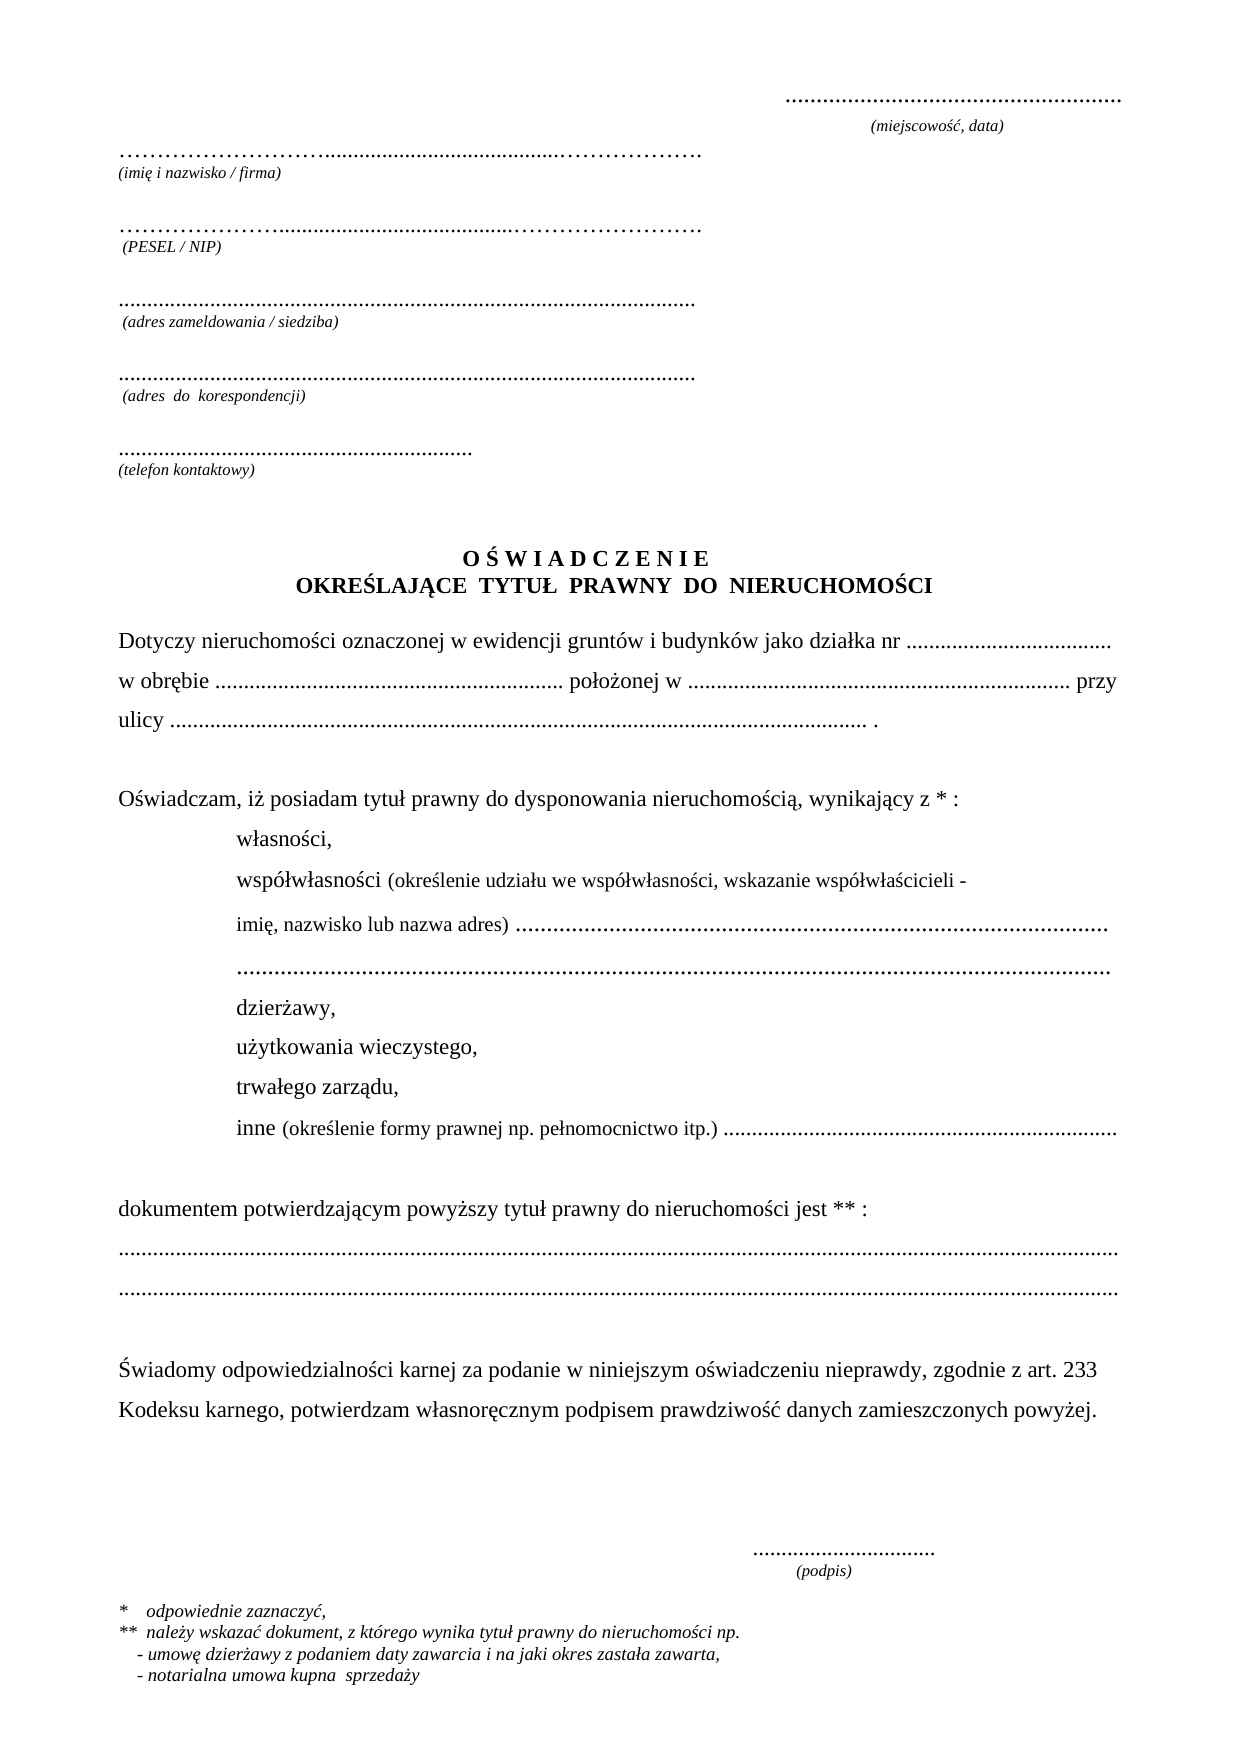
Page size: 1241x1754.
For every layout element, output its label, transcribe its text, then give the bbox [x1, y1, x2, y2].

text w obrębie ............................................................. położonej w ................................................................... przy [118, 667, 1122, 693]
text ...................................................... [118, 79, 1122, 108]
text dokumentem potwierdzającym powyższy tytuł prawny do nieruchomości jest ** : [118, 1195, 1122, 1221]
text Dotyczy nieruchomości oznaczonej w ewidencji gruntów i budynków jako działka nr .................................... [118, 628, 1122, 654]
text (podpis) [118, 1561, 1122, 1580]
text - notarialna umowa kupna sprzedaży [118, 1664, 1122, 1686]
text ............................................................................................................................................ [118, 951, 1122, 979]
text - umowę dzierżawy z podaniem daty zawarcia i na jaki okres zastała zawarta, [118, 1643, 1122, 1664]
text  inne (określenie formy prawnej np. pełnomocnictwo itp.) ..................................................................... [118, 1112, 1122, 1141]
text ............................................................................................................................................................................... [118, 1274, 1122, 1300]
text Świadomy odpowiedzialności karnej za podanie w niniejszym oświadczeniu nieprawdy, zgodnie z art. 233 Kodeksu karnego, potwierdzam własnoręcznym podpisem prawdziwość danych zamieszczonych powyżej. [118, 1356, 1122, 1422]
text ..................................................................................................... [118, 359, 1122, 386]
text  własności, [118, 825, 1122, 851]
text ……………………….........................................………………. [118, 136, 1122, 163]
text (adres zameldowania / siedziba) [118, 311, 1122, 331]
text ................................ [118, 1532, 1122, 1561]
text  dzierżawy, [118, 994, 1122, 1020]
text * odpowiednie zaznaczyć, [118, 1599, 1122, 1621]
text (miejscowość, data) [118, 108, 1122, 136]
text .............................................................. [118, 433, 1122, 460]
text (telefon kontaktowy) [118, 460, 1122, 479]
text ** należy wskazać dokument, z którego wynika tytuł prawny do nieruchomości np. [118, 1621, 1122, 1643]
text ulicy .......................................................................................................................... . [118, 707, 1122, 733]
text  współwłasności (określenie udziału we współwłasności, wskazanie współwłaścicieli - [118, 864, 1122, 893]
text ………………….........................................……………………. [118, 211, 1122, 237]
text  użytkowania wieczystego, [118, 1033, 1122, 1060]
text O Ś W I A D C Z E N I E [118, 541, 1122, 572]
text imię, nazwisko lub nazwa adres) ............................................................................................... [118, 908, 1122, 936]
text ............................................................................................................................................................................... [118, 1234, 1122, 1261]
text ..................................................................................................... [118, 285, 1122, 311]
text (adres do korespondencji) [118, 386, 1122, 405]
text (PESEL / NIP) [118, 237, 1122, 256]
text Oświadczam, iż posiadam tytuł prawny do dysponowania nieruchomością, wynikający z * : [118, 786, 1122, 812]
text (imię i nazwisko / firma) [118, 163, 1122, 182]
text OKREŚLAJĄCE TYTUŁ PRAWNY DO NIERUCHOMOŚCI [118, 572, 1122, 599]
text  trwałego zarządu, [118, 1073, 1122, 1099]
